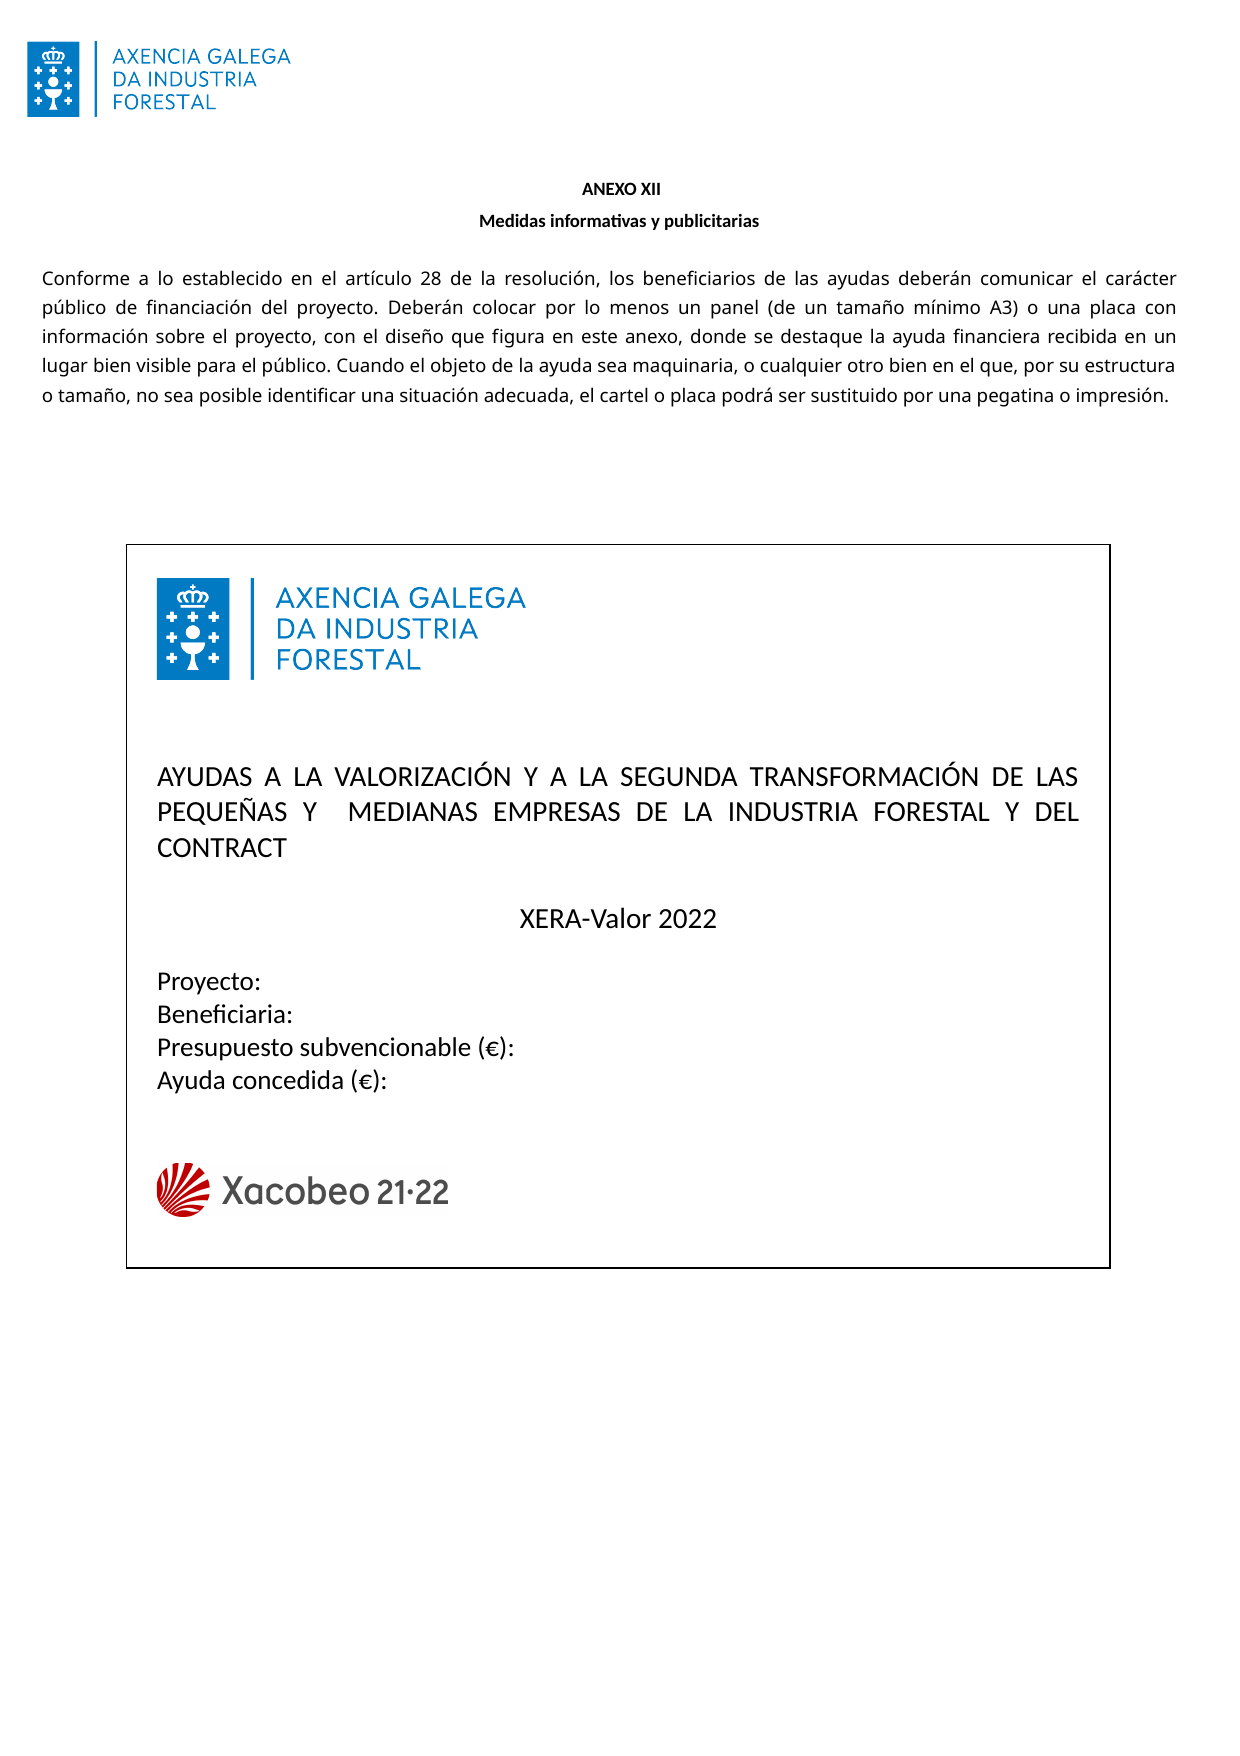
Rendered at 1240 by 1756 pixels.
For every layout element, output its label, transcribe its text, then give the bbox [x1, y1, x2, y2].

text Conforme a lo establecido en el artículo 28 de la resolución, los beneficiarios de las ayudas deberán comunicar el carácter público de financiación del proyecto. Deberán colocar por lo menos un panel (de un tamaño mínimo A3) o una placa con información sobre el proyecto, con el diseño que figura en este anexo, donde se destaque la ayuda financiera recibida en un lugar bien visible para el público. Cuando el objeto de la ayuda sea maquinaria, o cualquier otro bien en el que, por su estructura o tamaño, no sea posible identificar una situación adecuada, el cartel o placa podrá ser sustituido por una pegatina o impresión. [42, 265, 1177, 407]
text Proyecto: [157, 964, 1080, 997]
text ANEXO XII [47, 177, 1195, 200]
text Beneficiaria: [157, 997, 1080, 1030]
text Medidas informativas y publicitarias [47, 209, 1195, 232]
text XERA-Valor 2022 [157, 900, 1080, 936]
text AYUDAS A LA VALORIZACIÓN Y A LA SEGUNDA TRANSFORMACIÓN DE LAS PEQUEÑAS Y MEDIANAS EMPRESAS DE LA INDUSTRIA FORESTAL Y DEL CONTRACT [157, 758, 1080, 864]
picture [27, 41, 291, 117]
text Presupuesto subvencionable (€): [157, 1030, 1080, 1063]
picture [156, 578, 526, 680]
picture [156, 1163, 448, 1217]
text Ayuda concedida (€): [157, 1063, 1080, 1096]
